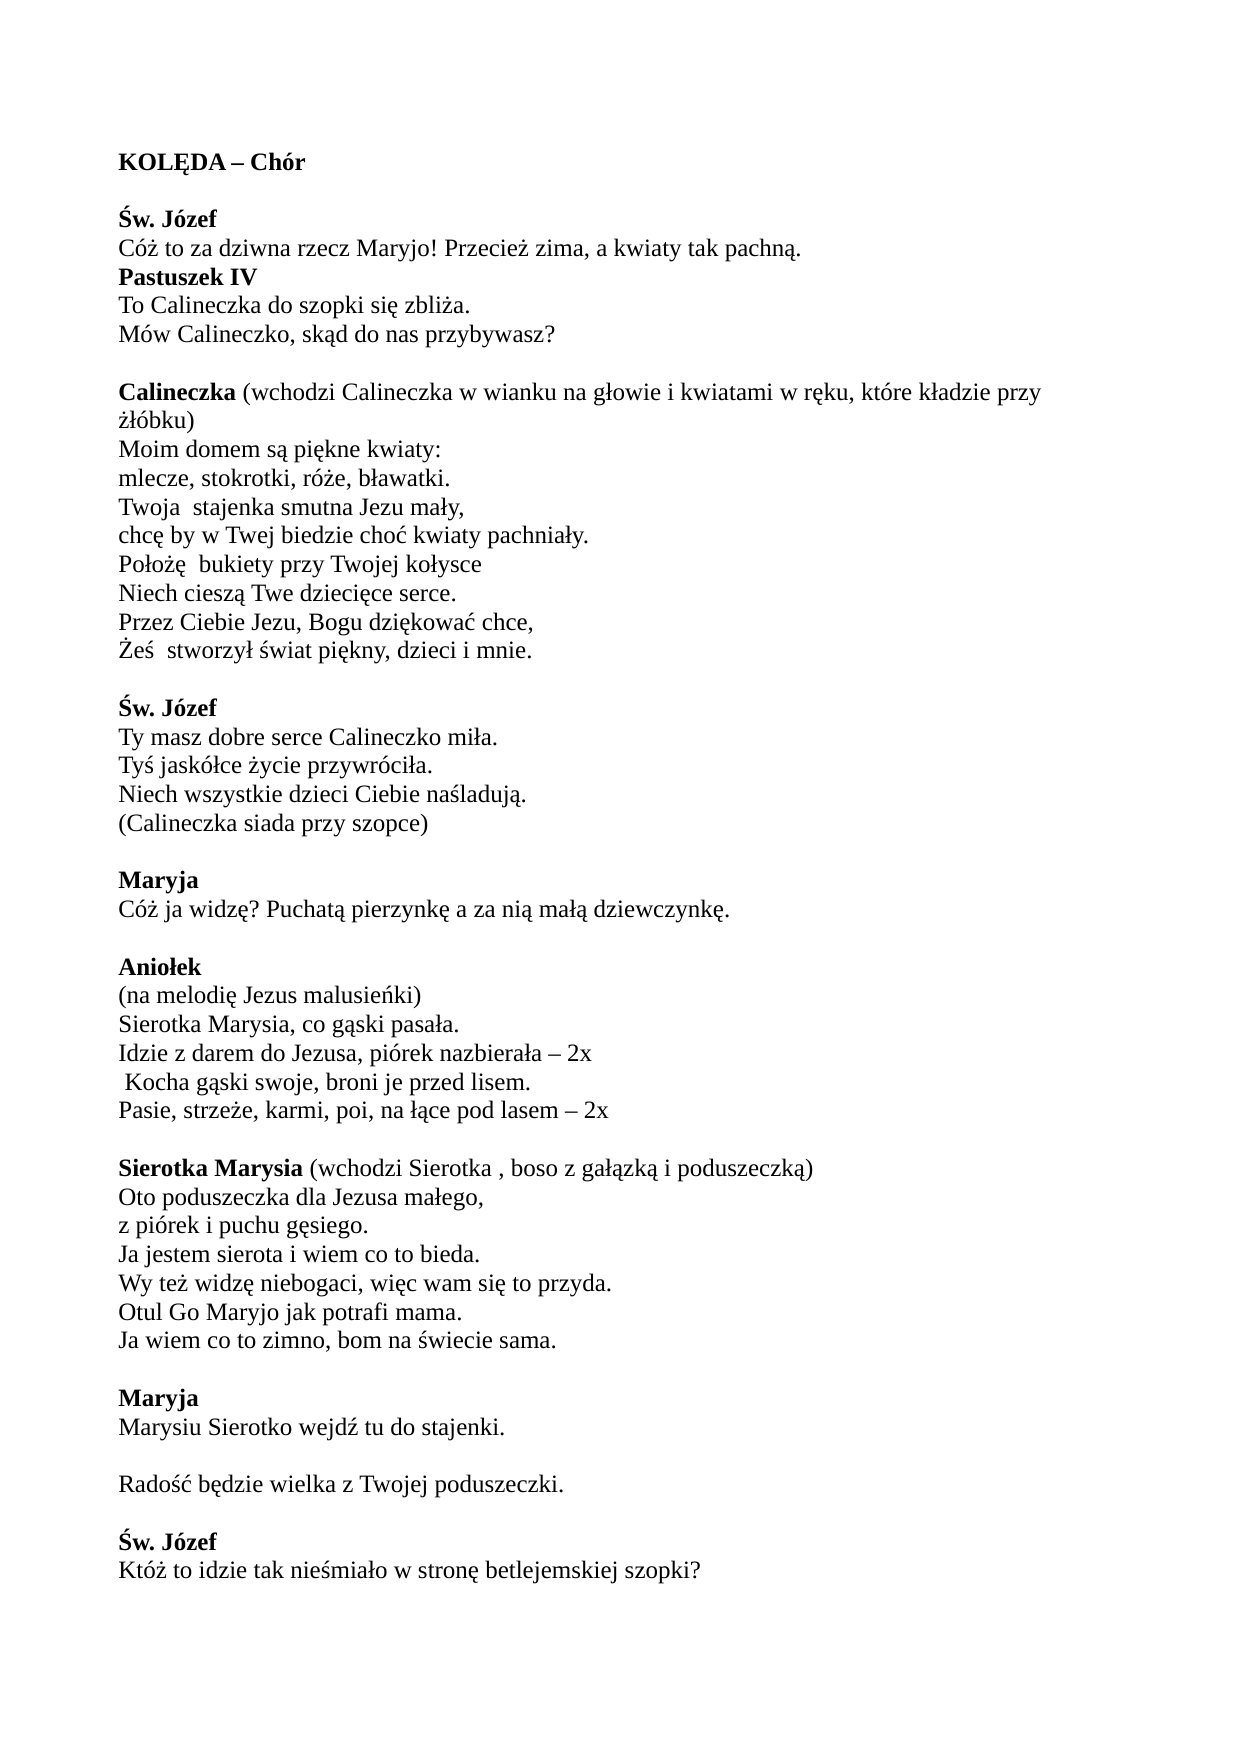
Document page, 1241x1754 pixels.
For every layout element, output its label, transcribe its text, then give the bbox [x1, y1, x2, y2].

text Radość będzie wielka z Twojej poduszeczki. Św. Józef Któż to idzie tak nieśmiało w stronę betlejemskiej szopki? [118, 1469, 1122, 1613]
text KOLĘDA – Chór Św. Józef Cóż to za dziwna rzecz Maryjo! Przecież zima, a kwiaty tak pachną. Pastuszek IV To Calineczka do szopki się zbliża. Mów Calineczko, skąd do nas przybywasz? Calineczka (wchodzi Calineczka w wianku na głowie i kwiatami w ręku, które kładzie przy żłóbku) Moim domem są piękne kwiaty: mlecze, stokrotki, róże, bławatki. Twoja stajenka smutna Jezu mały, chcę by w Twej biedzie choć kwiaty pachniały. Położę bukiety przy Twojej kołysce Niech cieszą Twe dziecięce serce. Przez Ciebie Jezu, Bogu dziękować chce, Żeś stworzył świat piękny, dzieci i mnie. Św. Józef Ty masz dobre serce Calineczko miła. Tyś jaskółce życie przywróciła. Niech wszystkie dzieci Ciebie naśladują. (Calineczka siada przy szopce) Maryja Cóż ja widzę? Puchatą pierzynkę a za nią małą dziewczynkę. Aniołek (na melodię Jezus malusieńki) Sierotka Marysia, co gąski pasała. Idzie z darem do Jezusa, piórek nazbierała – 2x Kocha gąski swoje, broni je przed lisem. Pasie, strzeże, karmi, poi, na łące pod lasem – 2x Sierotka Marysia (wchodzi Sierotka , boso z gałązką i poduszeczką) Oto poduszeczka dla Jezusa małego, z piórek i puchu gęsiego. Ja jestem sierota i wiem co to bieda. Wy też widzę niebogaci, więc wam się to przyda. Otul Go Maryjo jak potrafi mama. Ja wiem co to zimno, bom na świecie sama. Maryja Marysiu Sierotko wejdź tu do stajenki. [118, 118, 1122, 1441]
